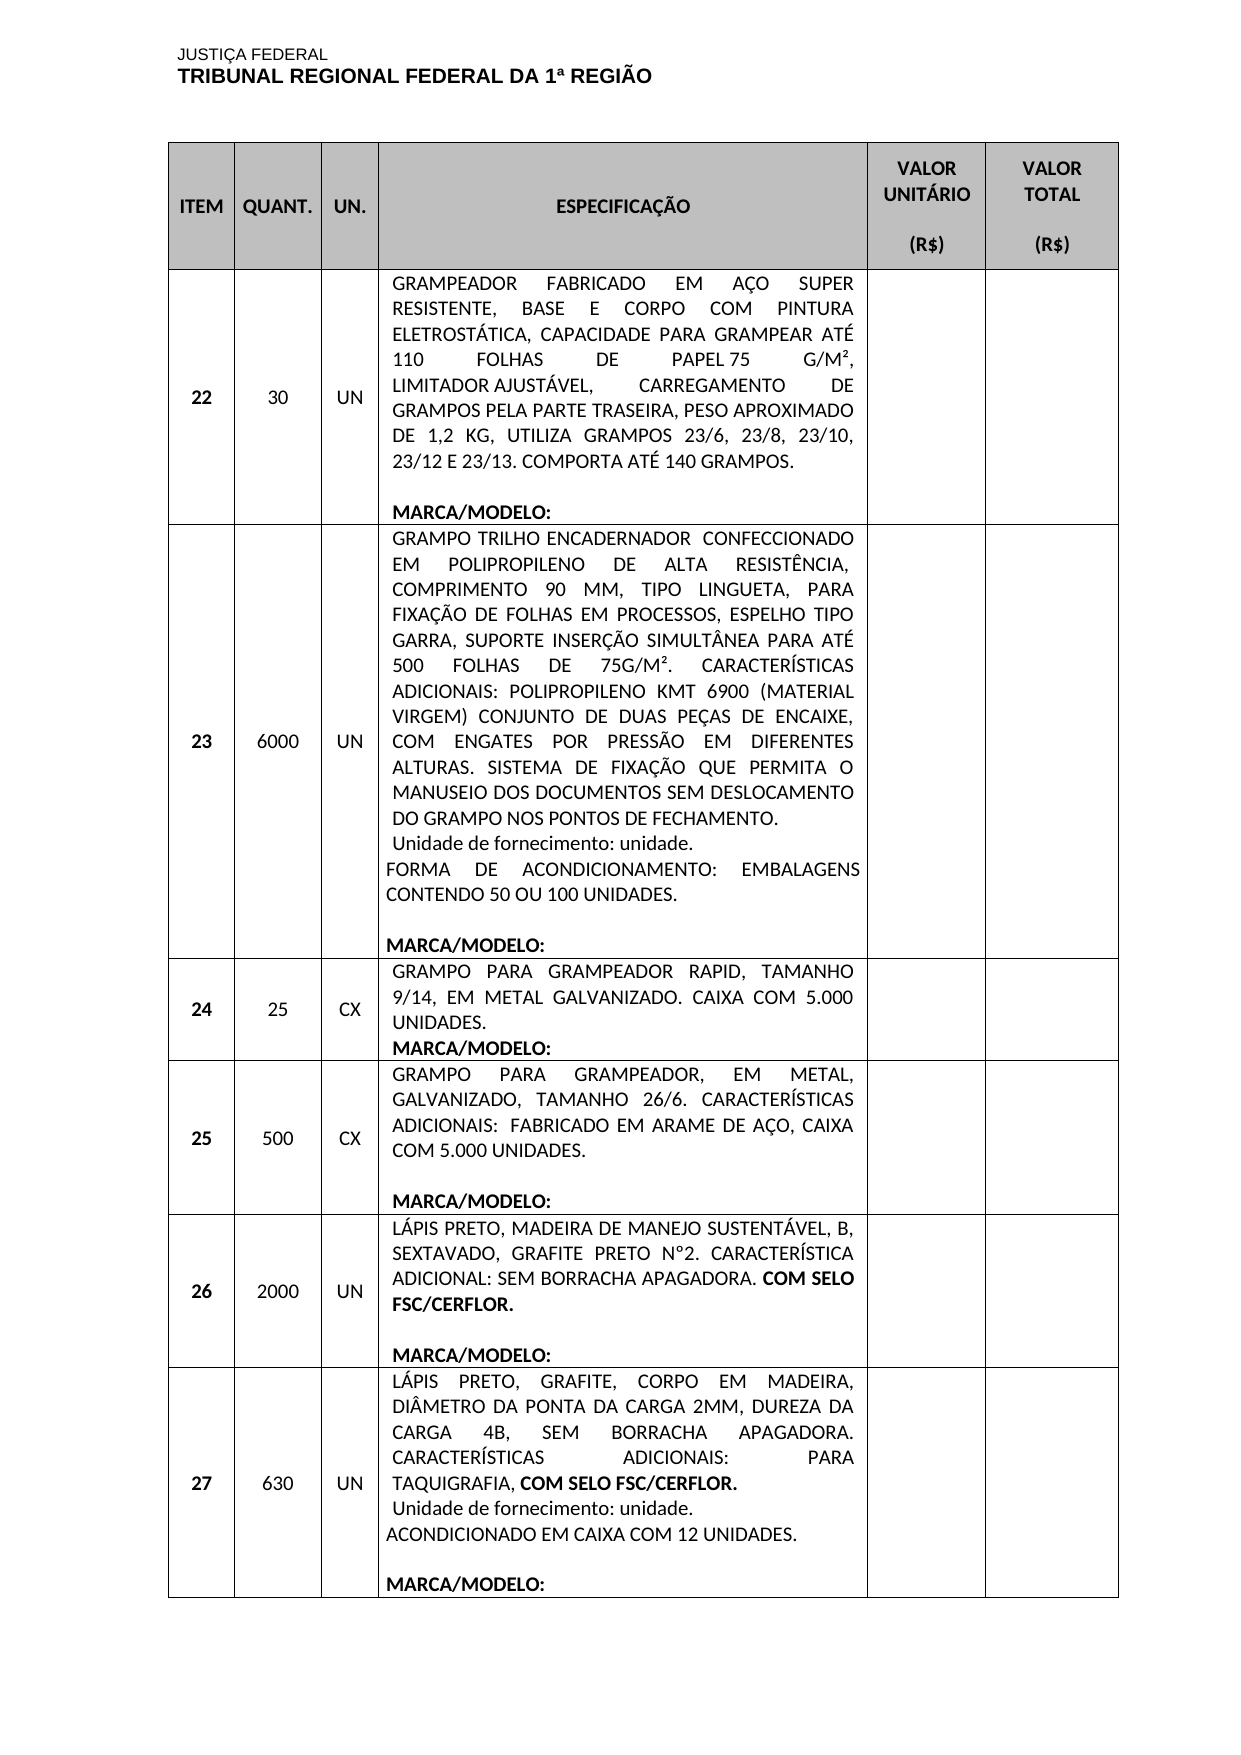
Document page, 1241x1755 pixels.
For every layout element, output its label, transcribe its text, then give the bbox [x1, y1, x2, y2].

table_cell GRAMPO PARA GRAMPEADOR, EM METAL, GALVANIZADO, TAMANHO 26/6. CARACTERÍSTICAS ADICIONAIS: FABRICADO EM ARAME DE AÇO, CAIXA COM 5.000 UNIDADES. MARCA/MODELO: [379, 1061, 867, 1214]
table_cell [986, 525, 1118, 957]
table_header ESPECIFICAÇÃO [379, 143, 867, 269]
table_cell [868, 525, 985, 957]
table_cell [986, 1215, 1118, 1367]
table_cell 630 [235, 1368, 321, 1597]
table_header QUANT. [235, 143, 321, 269]
table_cell UN [322, 1215, 378, 1367]
table_cell 500 [235, 1061, 321, 1214]
table_cell GRAMPO PARA GRAMPEADOR RAPID, TAMANHO 9/14, EM METAL GALVANIZADO. CAIXA COM 5.000 UNIDADES. MARCA/MODELO: [379, 959, 867, 1060]
table_cell [986, 270, 1118, 524]
table_cell GRAMPEADOR FABRICADO EM AÇO SUPER RESISTENTE, BASE E CORPO COM PINTURA ELETROSTÁTICA, CAPACIDADE PARA GRAMPEAR ATÉ 110 FOLHAS DE PAPEL 75 G/M², LIMITADOR AJUSTÁVEL, CARREGAMENTO DE GRAMPOS PELA PARTE TRASEIRA, PESO APROXIMADO DE 1,2 KG, UTILIZA GRAMPOS 23/6, 23/8, 23/10, 23/12 E 23/13. COMPORTA ATÉ 140 GRAMPOS. MARCA/MODELO: [379, 270, 867, 524]
table_header VALOR TOTAL (R$) [986, 143, 1118, 269]
table_cell [986, 1061, 1118, 1214]
table_cell [868, 270, 985, 524]
table_cell CX [322, 959, 378, 1060]
table_cell 6000 [235, 525, 321, 957]
table_cell 30 [235, 270, 321, 524]
table_cell GRAMPO TRILHO ENCADERNADOR CONFECCIONADO EM POLIPROPILENO DE ALTA RESISTÊNCIA, COMPRIMENTO 90 MM, TIPO LINGUETA, PARA FIXAÇÃO DE FOLHAS EM PROCESSOS, ESPELHO TIPO GARRA, SUPORTE INSERÇÃO SIMULTÂNEA PARA ATÉ 500 FOLHAS DE 75G/M². CARACTERÍSTICAS ADICIONAIS: POLIPROPILENO KMT 6900 (MATERIAL VIRGEM) CONJUNTO DE DUAS PEÇAS DE ENCAIXE, COM ENGATES POR PRESSÃO EM DIFERENTES ALTURAS. SISTEMA DE FIXAÇÃO QUE PERMITA O MANUSEIO DOS DOCUMENTOS SEM DESLOCAMENTO DO GRAMPO NOS PONTOS DE FECHAMENTO. Unidade de fornecimento: unidade. FORMA DE ACONDICIONAMENTO: EMBALAGENS CONTENDO 50 OU 100 UNIDADES. MARCA/MODELO: [379, 525, 867, 957]
table_cell [868, 1061, 985, 1214]
table_cell [868, 1368, 985, 1597]
table_cell 25 [169, 1061, 234, 1214]
table_cell [868, 959, 985, 1060]
table_cell UN [322, 270, 378, 524]
table_cell 27 [169, 1368, 234, 1597]
table_cell 24 [169, 959, 234, 1060]
table_cell 22 [169, 270, 234, 524]
table_header VALOR UNITÁRIO (R$) [868, 143, 985, 269]
table_cell [868, 1215, 985, 1367]
table_cell [986, 959, 1118, 1060]
table_cell 26 [169, 1215, 234, 1367]
table_header UN. [322, 143, 378, 269]
table_header ITEM [169, 143, 234, 269]
table_cell LÁPIS PRETO, MADEIRA DE MANEJO SUSTENTÁVEL, B, SEXTAVADO, GRAFITE PRETO Nº2. CARACTERÍSTICA ADICIONAL: SEM BORRACHA APAGADORA. COM SELO FSC/CERFLOR. MARCA/MODELO: [379, 1215, 867, 1367]
table_cell UN [322, 525, 378, 957]
table_cell CX [322, 1061, 378, 1214]
table_cell 23 [169, 525, 234, 957]
table_cell LÁPIS PRETO, GRAFITE, CORPO EM MADEIRA, DIÂMETRO DA PONTA DA CARGA 2MM, DUREZA DA CARGA 4B, SEM BORRACHA APAGADORA. CARACTERÍSTICAS ADICIONAIS: PARA TAQUIGRAFIA, COM SELO FSC/CERFLOR. Unidade de fornecimento: unidade. ACONDICIONADO EM CAIXA COM 12 UNIDADES. MARCA/MODELO: [379, 1368, 867, 1597]
table_cell 2000 [235, 1215, 321, 1367]
table_cell [986, 1368, 1118, 1597]
table_cell 25 [235, 959, 321, 1060]
table_cell UN [322, 1368, 378, 1597]
